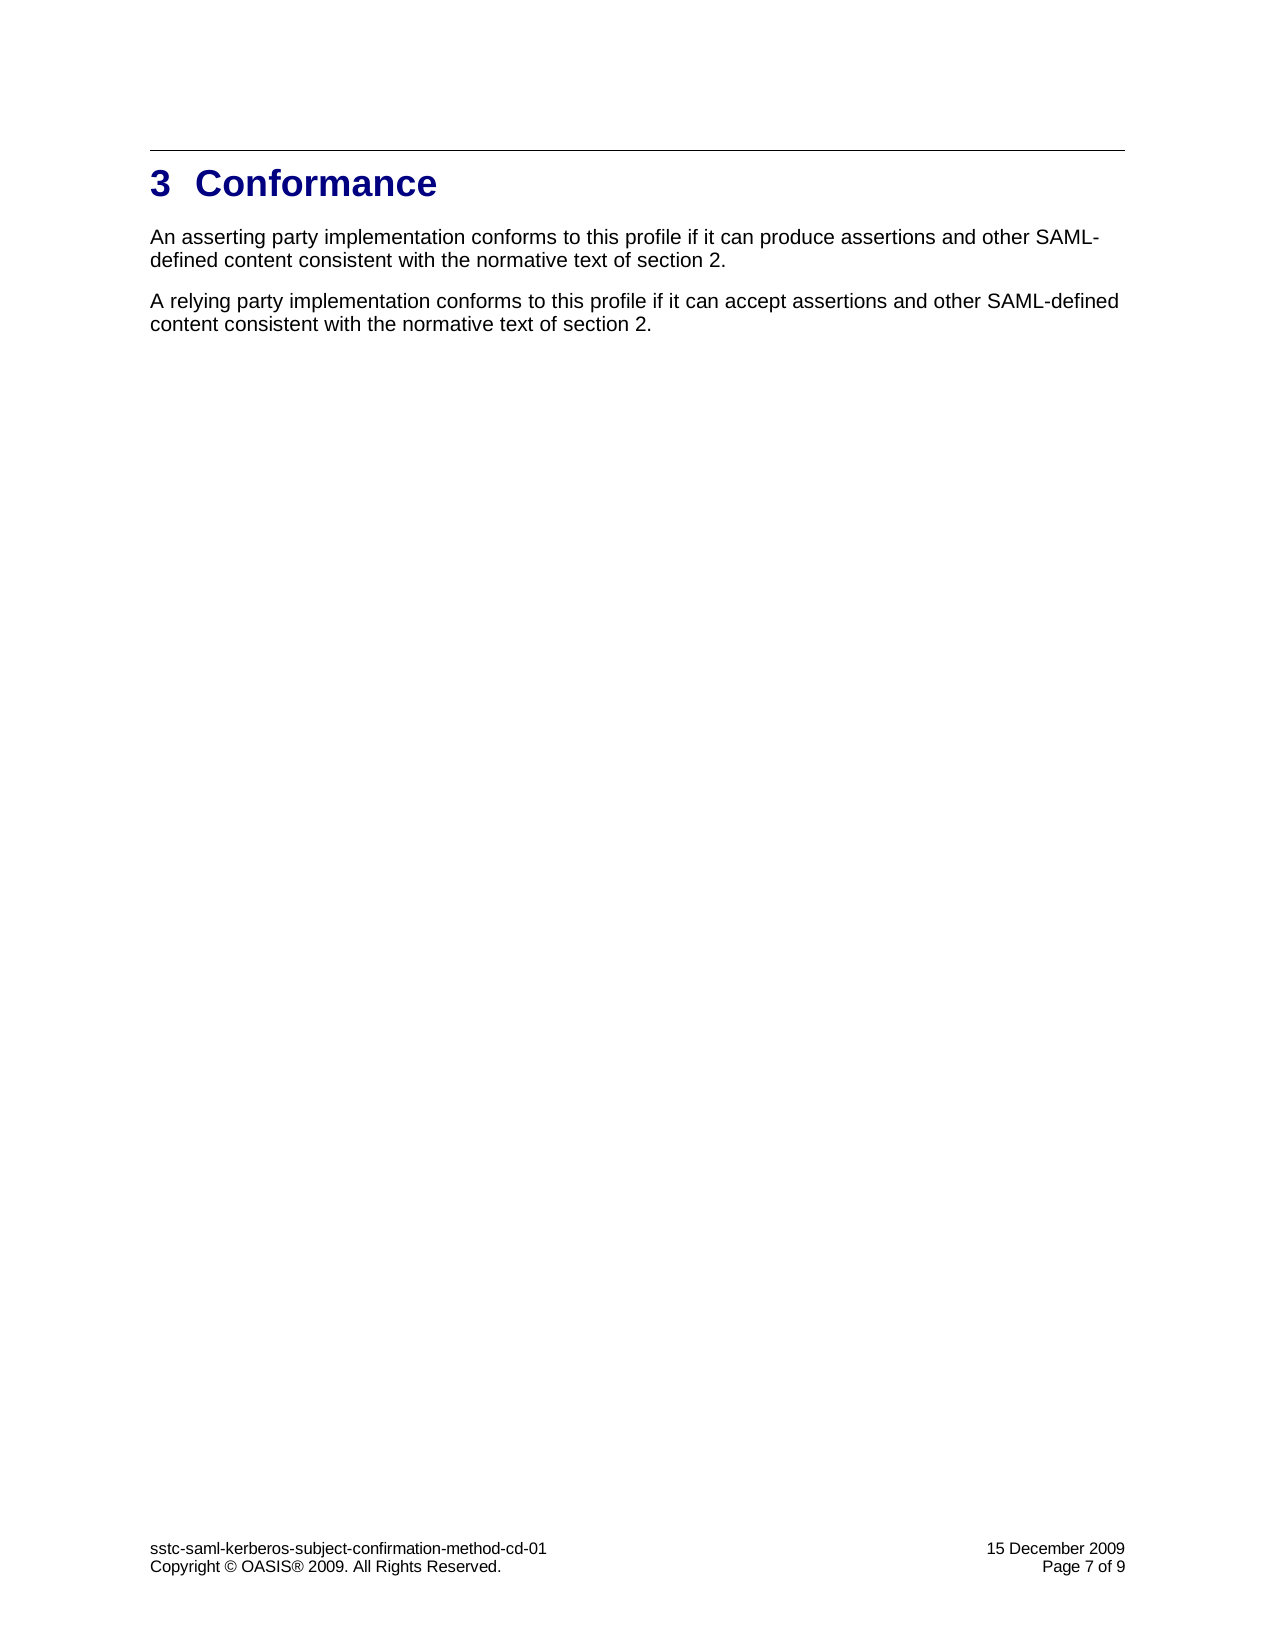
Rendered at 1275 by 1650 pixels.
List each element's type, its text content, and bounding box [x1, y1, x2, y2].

subtitle Conformance [150, 151, 1125, 204]
text A relying party implementation conforms to this profile if it can accept assertions and other SAML-defined content consistent with the normative text of section 2. [150, 289, 1125, 336]
text An asserting party implementation conforms to this profile if it can produce assertions and other SAML-defined content consistent with the normative text of section 2. [150, 225, 1125, 272]
